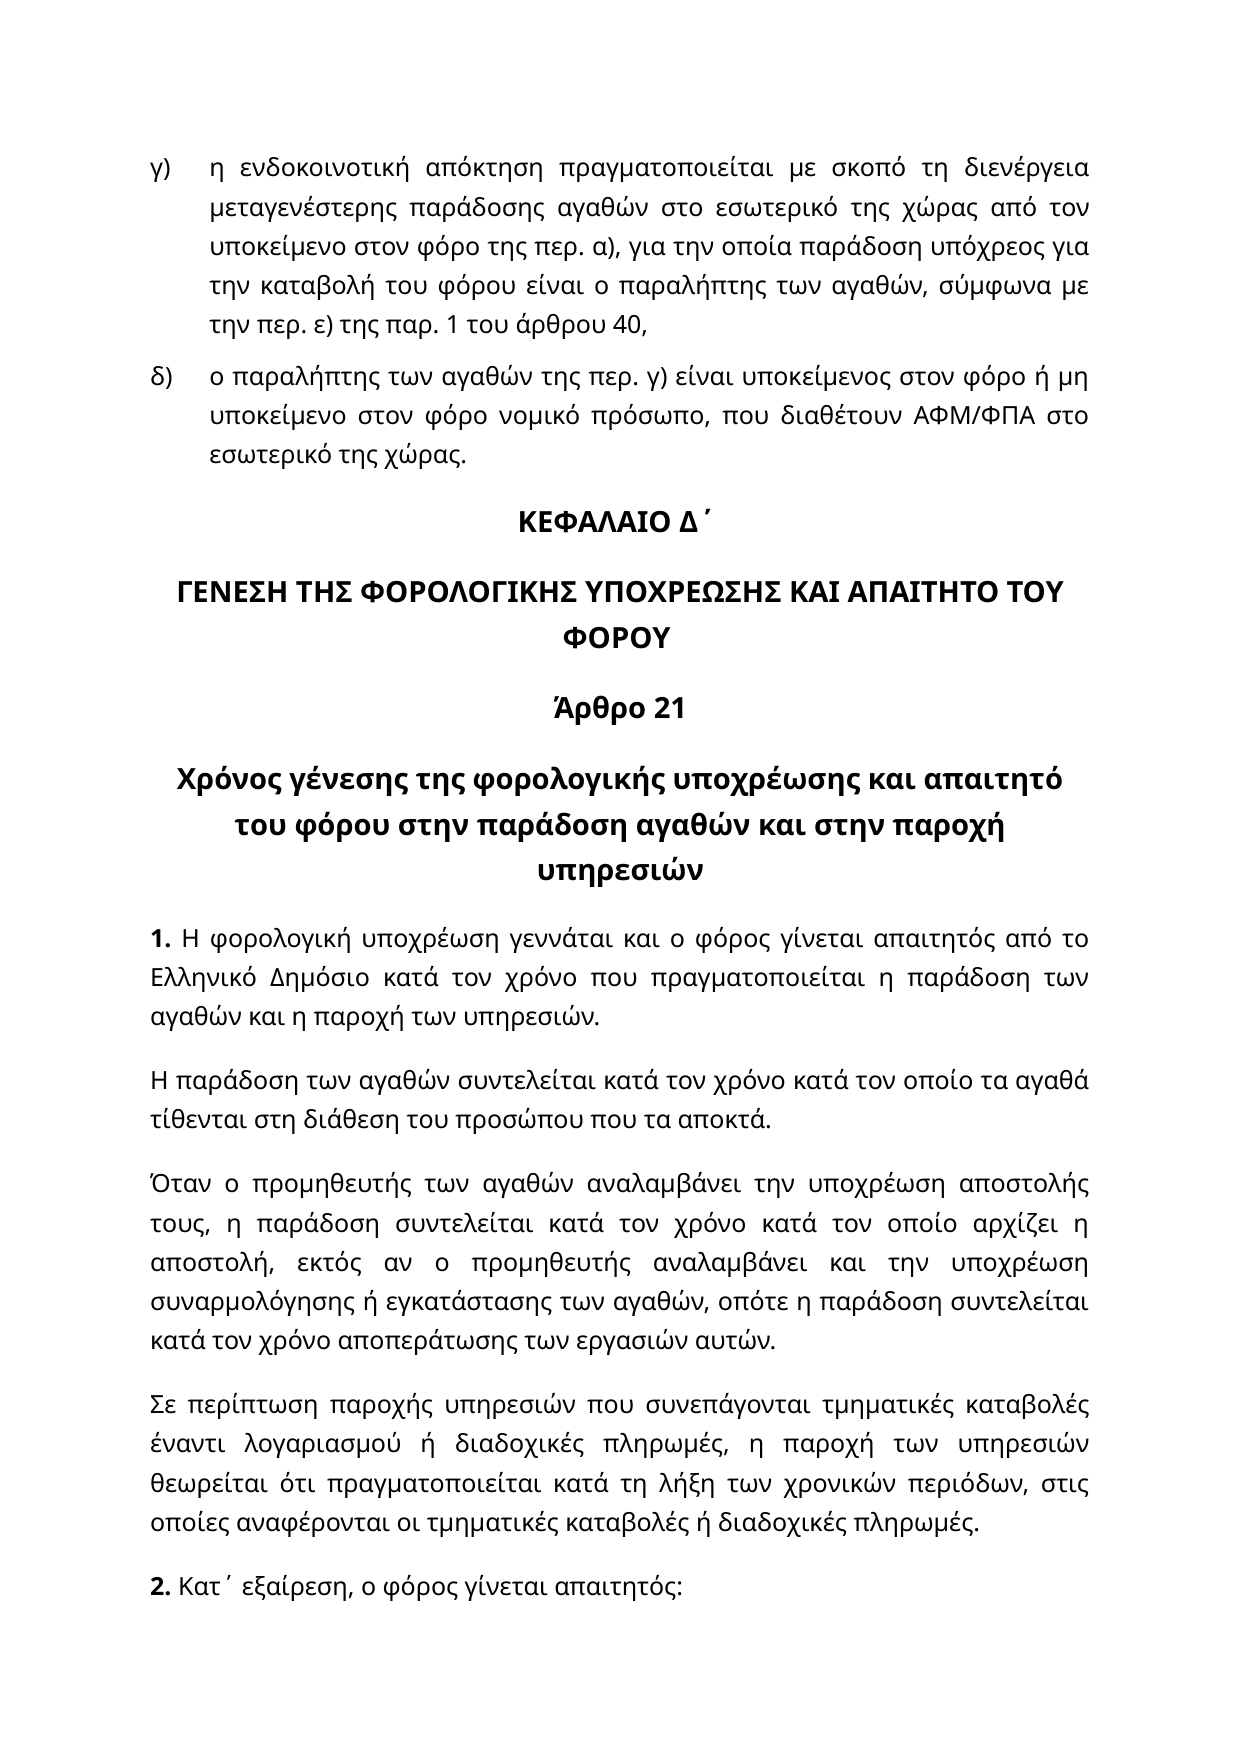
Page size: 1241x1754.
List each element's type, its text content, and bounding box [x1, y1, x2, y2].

text Σε περίπτωση παροχής υπηρεσιών που συνεπάγονται τμηματικές καταβολές έναντι λογαριασμού ή διαδοχικές πληρωμές, η παροχή των υπηρεσιών θεωρείται ότι πραγματοποιείται κατά τη λήξη των χρονικών περιόδων, στις οποίες αναφέρονται οι τμηματικές καταβολές ή διαδοχικές πληρωμές. [150, 1387, 1090, 1538]
list δ) ο παραλήπτης των αγαθών της περ. γ) είναι υποκείμενος στον φόρο ή μη υποκείμενο στον φόρο νομικό πρόσωπο, που διαθέτουν ΑΦΜ/ΦΠΑ στο εσωτερικό της χώρας. [150, 358, 1090, 471]
text 2. Κατ΄ εξαίρεση, ο φόρος γίνεται απαιτητός: [150, 1568, 1090, 1603]
text 1. Η φορολογική υποχρέωση γεννάται και ο φόρος γίνεται απαιτητός από το Ελληνικό Δημόσιο κατά τον χρόνο που πραγματοποιείται η παράδοση των αγαθών και η παροχή των υπηρεσιών. [150, 920, 1090, 1033]
list γ) η ενδοκοινοτική απόκτηση πραγματοποιείται με σκοπό τη διενέργεια μεταγενέστερης παράδοσης αγαθών στο εσωτερικό της χώρας από τον υποκείμενο στον φόρο της περ. α), για την οποία παράδοση υπόχρεος για την καταβολή του φόρου είναι ο παραλήπτης των αγαθών, σύμφωνα με την περ. ε) της παρ. 1 του άρθρου 40, [150, 150, 1090, 341]
subtitle ΓΕΝΕΣΗ ΤΗΣ ΦΟΡΟΛΟΓΙΚΗΣ ΥΠΟΧΡΕΩΣΗΣ ΚΑΙ ΑΠΑΙΤΗΤΟ ΤΟΥ ΦΟΡΟΥ [150, 571, 1090, 657]
subtitle ΚΕΦΑΛΑΙΟ Δ΄ [150, 501, 1090, 541]
text Η παράδοση των αγαθών συντελείται κατά τον χρόνο κατά τον οποίο τα αγαθά τίθενται στη διάθεση του προσώπου που τα αποκτά. [150, 1063, 1090, 1136]
subtitle Χρόνος γένεσης της φορολογικής υποχρέωσης και απαιτητό του φόρου στην παράδοση αγαθών και στην παροχή υπηρεσιών [150, 758, 1090, 889]
subtitle Άρθρο 21 [150, 688, 1090, 727]
text Όταν ο προμηθευτής των αγαθών αναλαμβάνει την υποχρέωση αποστολής τους, η παράδοση συντελείται κατά τον χρόνο κατά τον οποίο αρχίζει η αποστολή, εκτός αν ο προμηθευτής αναλαμβάνει και την υποχρέωση συναρμολόγησης ή εγκατάστασης των αγαθών, οπότε η παράδοση συντελείται κατά τον χρόνο αποπεράτωσης των εργασιών αυτών. [150, 1166, 1090, 1357]
